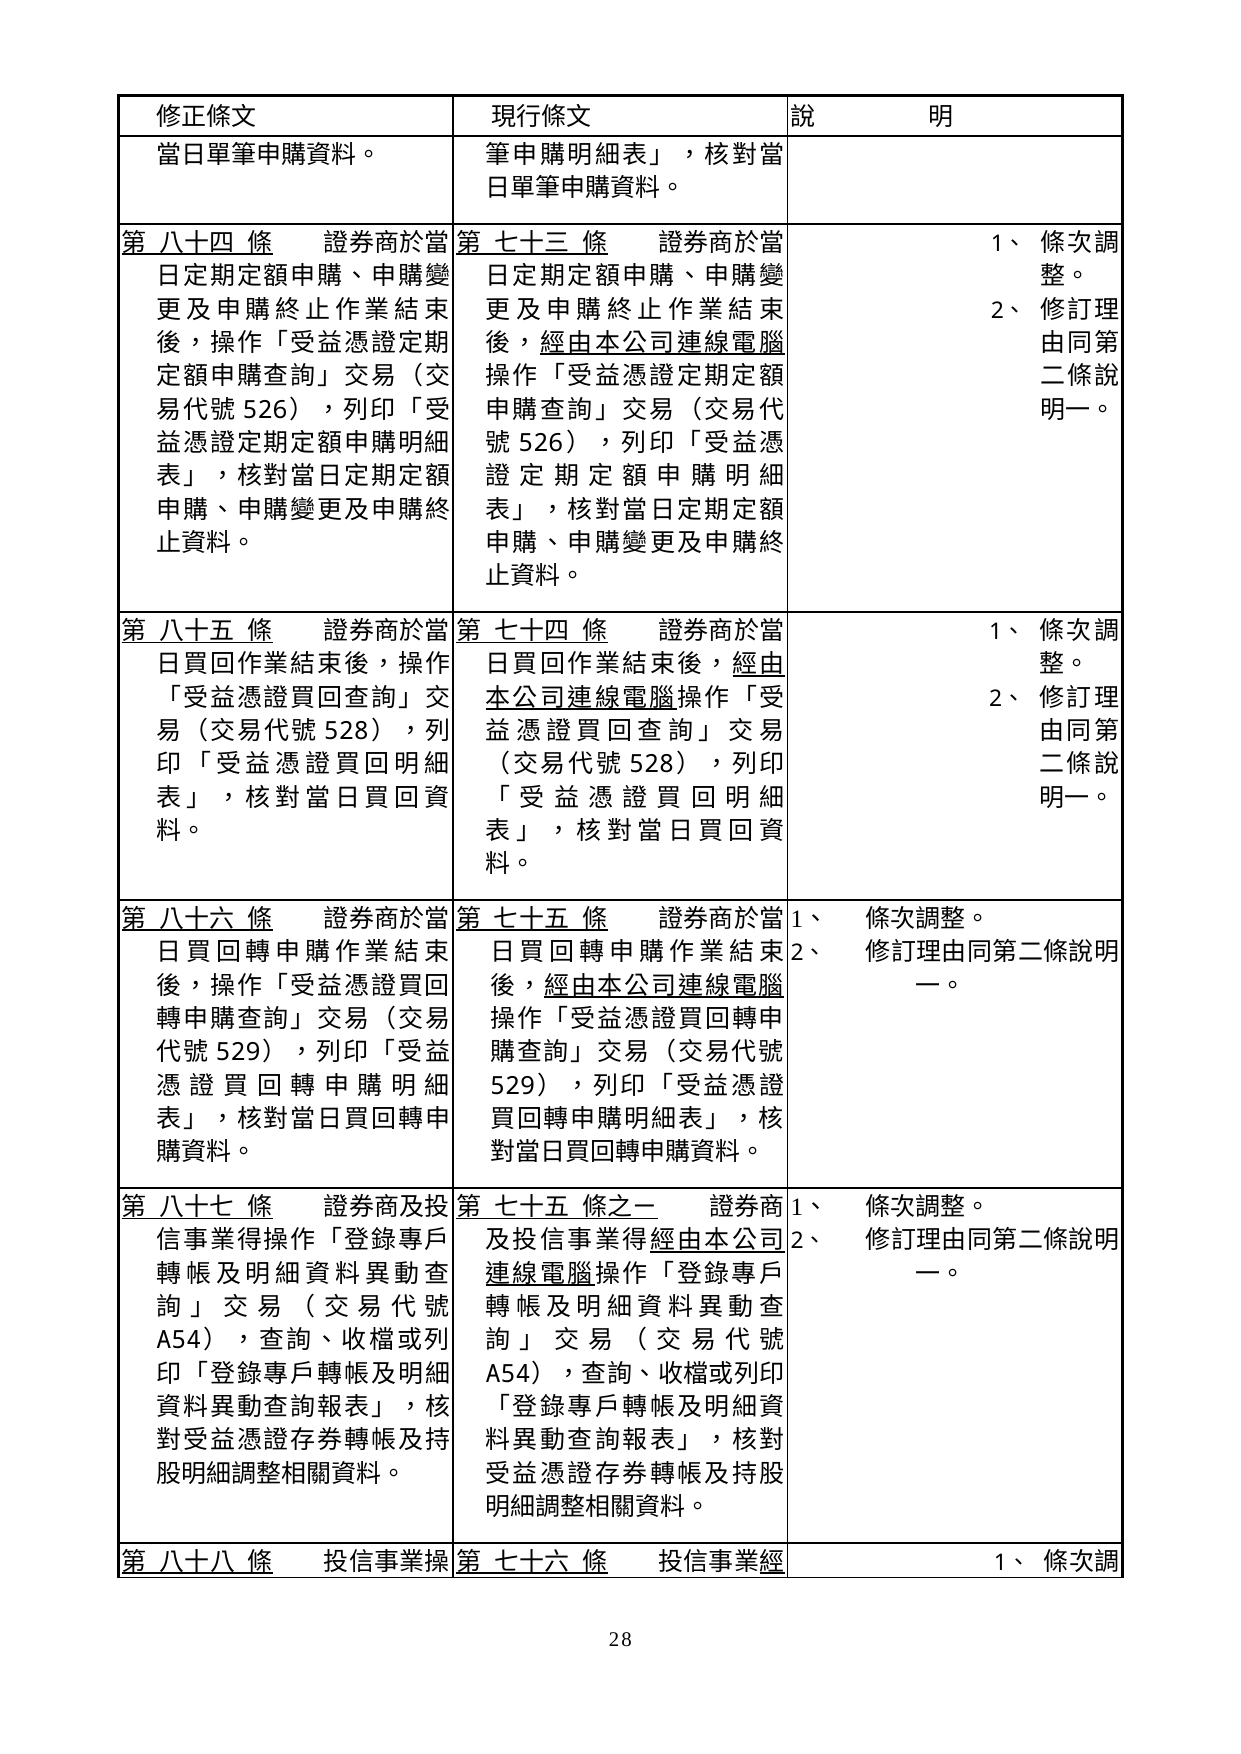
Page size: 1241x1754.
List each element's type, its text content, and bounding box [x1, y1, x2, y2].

table_cell 條次調整。 修訂理由同第二條說明一。 [788, 1544, 1121, 1577]
table_cell 條次調整。 修訂理由同第二條說明一。 [788, 901, 1121, 1187]
table_cell 第 七十三 條 證券商於當日定期定額申購、申購變更及申購終止作業結束後，經由本公司連線電腦操作「受益憑證定期定額申購查詢」交易（交易代號526），列印「受益憑證定期定額申購明細表」，核對當日定期定額申購、申購變更及申購終止資料。 [454, 225, 787, 611]
table_cell 第 七十六 條 投信事業經 [454, 1544, 787, 1577]
table_cell 第 八十五 條 證券商於當日買回作業結束後，操作「受益憑證買回查詢」交易（交易代號528），列印「受益憑證買回明細表」，核對當日買回資料。 [120, 613, 452, 899]
table_cell 第 八十六 條 證券商於當日買回轉申購作業結束後，操作「受益憑證買回轉申購查詢」交易（交易代號529），列印「受益憑證買回轉申購明細表」，核對當日買回轉申購資料。 [120, 901, 452, 1187]
table_cell 當日單筆申購資料。 [120, 137, 452, 223]
table_cell 第 七十四 條 證券商於當日買回作業結束後，經由本公司連線電腦操作「受益憑證買回查詢」交易（交易代號528），列印「受益憑證買回明細表」，核對當日買回資料。 [454, 613, 787, 899]
table_header 現行條文 [454, 97, 787, 135]
table_cell 筆申購明細表」，核對當日單筆申購資料。 [454, 137, 787, 223]
table_header 說 明 [788, 97, 1121, 135]
table_cell 第 七十五 條 證券商於當日買回轉申購作業結束後，經由本公司連線電腦操作「受益憑證買回轉申購查詢」交易（交易代號529），列印「受益憑證買回轉申購明細表」，核對當日買回轉申購資料。 [454, 901, 787, 1187]
table_cell 第 七十五 條之ㄧ 證券商及投信事業得經由本公司連線電腦操作「登錄專戶轉帳及明細資料異動查詢」交易（交易代號A54），查詢、收檔或列印「登錄專戶轉帳及明細資料異動查詢報表」，核對受益憑證存券轉帳及持股明細調整相關資料。 [454, 1189, 787, 1542]
table_cell 第 八十七 條 證券商及投信事業得操作「登錄專戶轉帳及明細資料異動查詢」交易（交易代號A54），查詢、收檔或列印「登錄專戶轉帳及明細資料異動查詢報表」，核對受益憑證存券轉帳及持股明細調整相關資料。 [120, 1189, 452, 1542]
table_cell 條次調整。 修訂理由同第二條說明一。 [788, 613, 1121, 899]
table_header 修正條文 [120, 97, 452, 135]
table_cell 條次調整。 修訂理由同第二條說明一。 [788, 225, 1121, 611]
table_cell 第 八十八 條 投信事業操 [120, 1544, 452, 1577]
table_cell 條次調整。 修訂理由同第二條說明一。 [788, 1189, 1121, 1542]
table_cell 第 八十四 條 證券商於當日定期定額申購、申購變更及申購終止作業結束後，操作「受益憑證定期定額申購查詢」交易（交易代號526），列印「受益憑證定期定額申購明細表」，核對當日定期定額申購、申購變更及申購終止資料。 [120, 225, 452, 611]
table_cell [788, 137, 1121, 223]
